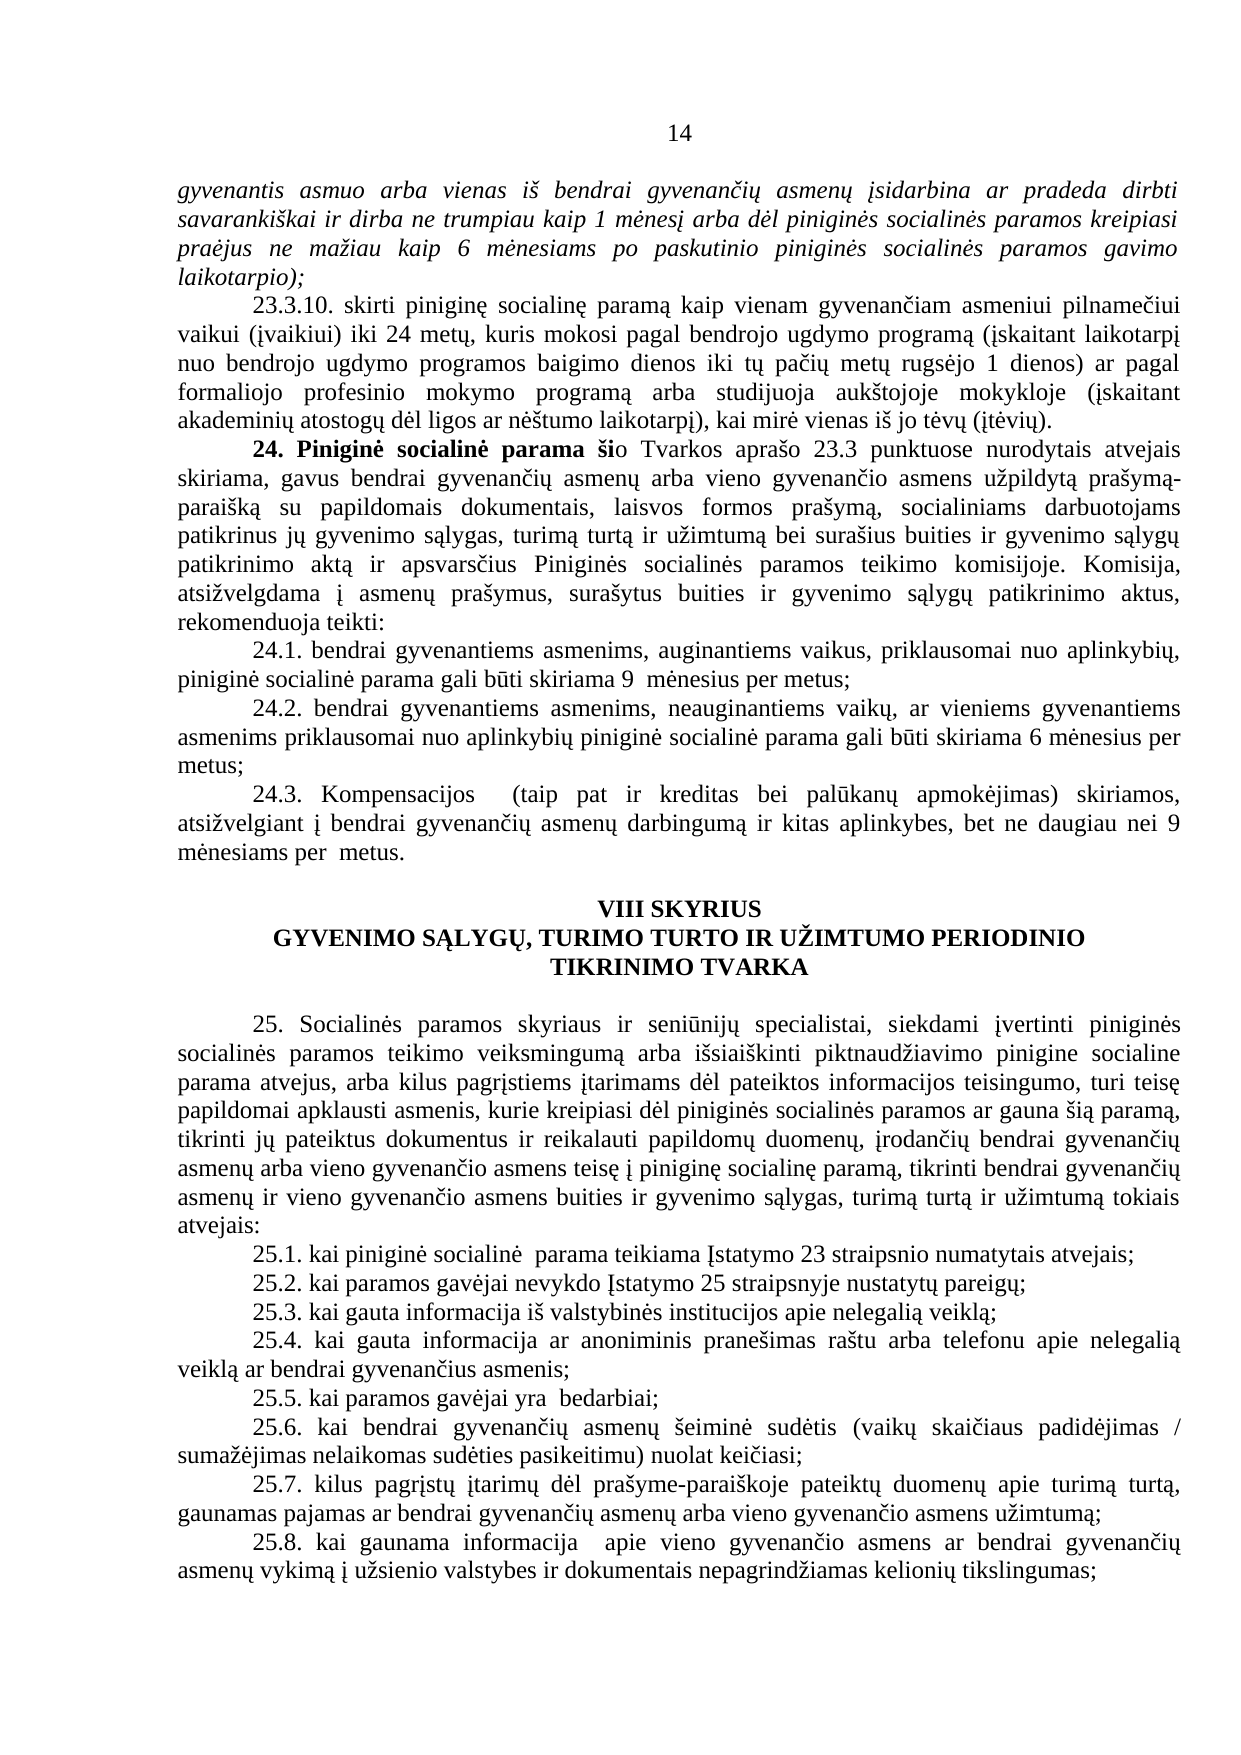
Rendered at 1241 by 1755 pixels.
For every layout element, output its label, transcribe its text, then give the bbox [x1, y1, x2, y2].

text 25.2. kai paramos gavėjai nevykdo Įstatymo 25 straipsnyje nustatytų pareigų; [177, 1268, 1181, 1297]
text 24.1. bendrai gyvenantiems asmenims, auginantiems vaikus, priklausomai nuo aplinkybių, piniginė socialinė parama gali būti skiriama 9 mėnesius per metus; [177, 636, 1181, 693]
text gyvenantis asmuo arba vienas iš bendrai gyvenančių asmenų įsidarbina ar pradeda dirbti savarankiškai ir dirba ne trumpiau kaip 1 mėnesį arba dėl piniginės socialinės paramos kreipiasi praėjus ne mažiau kaip 6 mėnesiams po paskutinio piniginės socialinės paramos gavimo laikotarpio); [177, 176, 1181, 291]
text 25.8. kai gaunama informacija apie vieno gyvenančio asmens ar bendrai gyvenančių asmenų vykimą į užsienio valstybes ir dokumentais nepagrindžiamas kelionių tikslingumas; [177, 1527, 1181, 1584]
text TIKRINIMO TVARKA [177, 952, 1181, 981]
text 24. Piniginė socialinė parama šio Tvarkos aprašo 23.3 punktuose nurodytais atvejais skiriama, gavus bendrai gyvenančių asmenų arba vieno gyvenančio asmens užpildytą prašymą-paraišką su papildomais dokumentais, laisvos formos prašymą, socialiniams darbuotojams patikrinus jų gyvenimo sąlygas, turimą turtą ir užimtumą bei surašius buities ir gyvenimo sąlygų patikrinimo aktą ir apsvarsčius Piniginės socialinės paramos teikimo komisijoje. Komisija, atsižvelgdama į asmenų prašymus, surašytus buities ir gyvenimo sąlygų patikrinimo aktus, rekomenduoja teikti: [177, 434, 1181, 636]
text 25. Socialinės paramos skyriaus ir seniūnijų specialistai, siekdami įvertinti piniginės socialinės paramos teikimo veiksmingumą arba išsiaiškinti piktnaudžiavimo pinigine socialine parama atvejus, arba kilus pagrįstiems įtarimams dėl pateiktos informacijos teisingumo, turi teisę papildomai apklausti asmenis, kurie kreipiasi dėl piniginės socialinės paramos ar gauna šią paramą, tikrinti jų pateiktus dokumentus ir reikalauti papildomų duomenų, įrodančių bendrai gyvenančių asmenų arba vieno gyvenančio asmens teisę į piniginę socialinę paramą, tikrinti bendrai gyvenančių asmenų ir vieno gyvenančio asmens buities ir gyvenimo sąlygas, turimą turtą ir užimtumą tokiais atvejais: [177, 1009, 1181, 1239]
text 25.7. kilus pagrįstų įtarimų dėl prašyme-paraiškoje pateiktų duomenų apie turimą turtą, gaunamas pajamas ar bendrai gyvenančių asmenų arba vieno gyvenančio asmens užimtumą; [177, 1469, 1181, 1527]
text 23.3.10. skirti piniginę socialinę paramą kaip vienam gyvenančiam asmeniui pilnamečiui vaikui (įvaikiui) iki 24 metų, kuris mokosi pagal bendrojo ugdymo programą (įskaitant laikotarpį nuo bendrojo ugdymo programos baigimo dienos iki tų pačių metų rugsėjo 1 dienos) ar pagal formaliojo profesinio mokymo programą arba studijuoja aukštojoje mokykloje (įskaitant akademinių atostogų dėl ligos ar nėštumo laikotarpį), kai mirė vienas iš jo tėvų (įtėvių). [177, 291, 1181, 434]
text 25.6. kai bendrai gyvenančių asmenų šeiminė sudėtis (vaikų skaičiaus padidėjimas / sumažėjimas nelaikomas sudėties pasikeitimu) nuolat keičiasi; [177, 1412, 1181, 1469]
text 25.3. kai gauta informacija iš valstybinės institucijos apie nelegalią veiklą; [177, 1297, 1181, 1326]
text 25.5. kai paramos gavėjai yra bedarbiai; [177, 1383, 1181, 1412]
text 25.1. kai piniginė socialinė parama teikiama Įstatymo 23 straipsnio numatytais atvejais; [177, 1239, 1181, 1268]
text 24.2. bendrai gyvenantiems asmenims, neauginantiems vaikų, ar vieniems gyvenantiems asmenims priklausomai nuo aplinkybių piniginė socialinė parama gali būti skiriama 6 mėnesius per metus; [177, 693, 1181, 779]
text 25.4. kai gauta informacija ar anoniminis pranešimas raštu arba telefonu apie nelegalią veiklą ar bendrai gyvenančius asmenis; [177, 1326, 1181, 1383]
text 24.3. Kompensacijos (taip pat ir kreditas bei palūkanų apmokėjimas) skiriamos, atsižvelgiant į bendrai gyvenančių asmenų darbingumą ir kitas aplinkybes, bet ne daugiau nei 9 mėnesiams per metus. [177, 779, 1181, 866]
text VIII SKYRIUS [177, 894, 1181, 923]
text GYVENIMO SĄLYGŲ, TURIMO TURTO IR UŽIMTUMO PERIODINIO [177, 923, 1181, 952]
